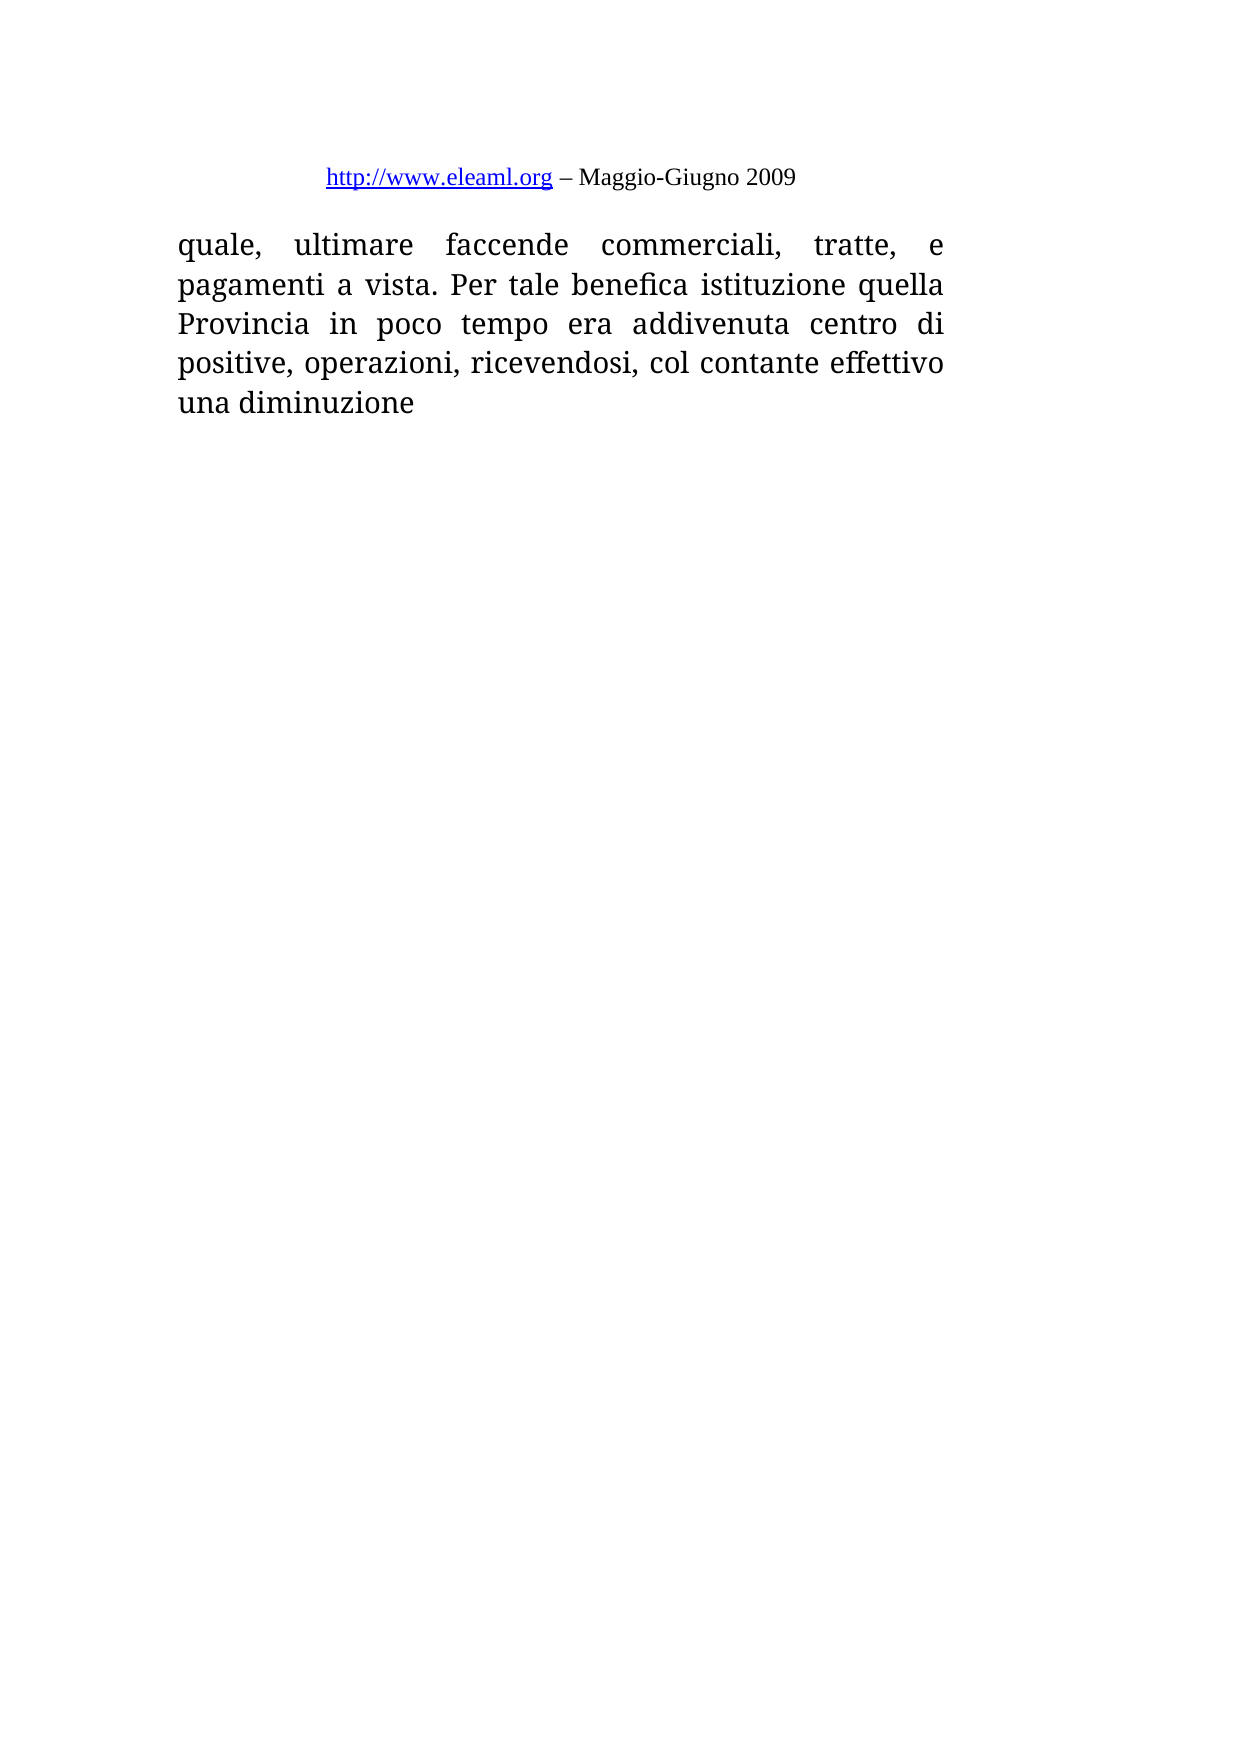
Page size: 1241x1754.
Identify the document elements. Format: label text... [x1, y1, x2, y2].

text quale, ultimare faccende commerciali, tratte, e pagamenti a vista. Per tale benefica istituzione quella Provincia in poco tempo era addivenuta centro di positive, operazioni, ricevendosi, col contante effettivo una diminuzione [177, 224, 945, 422]
